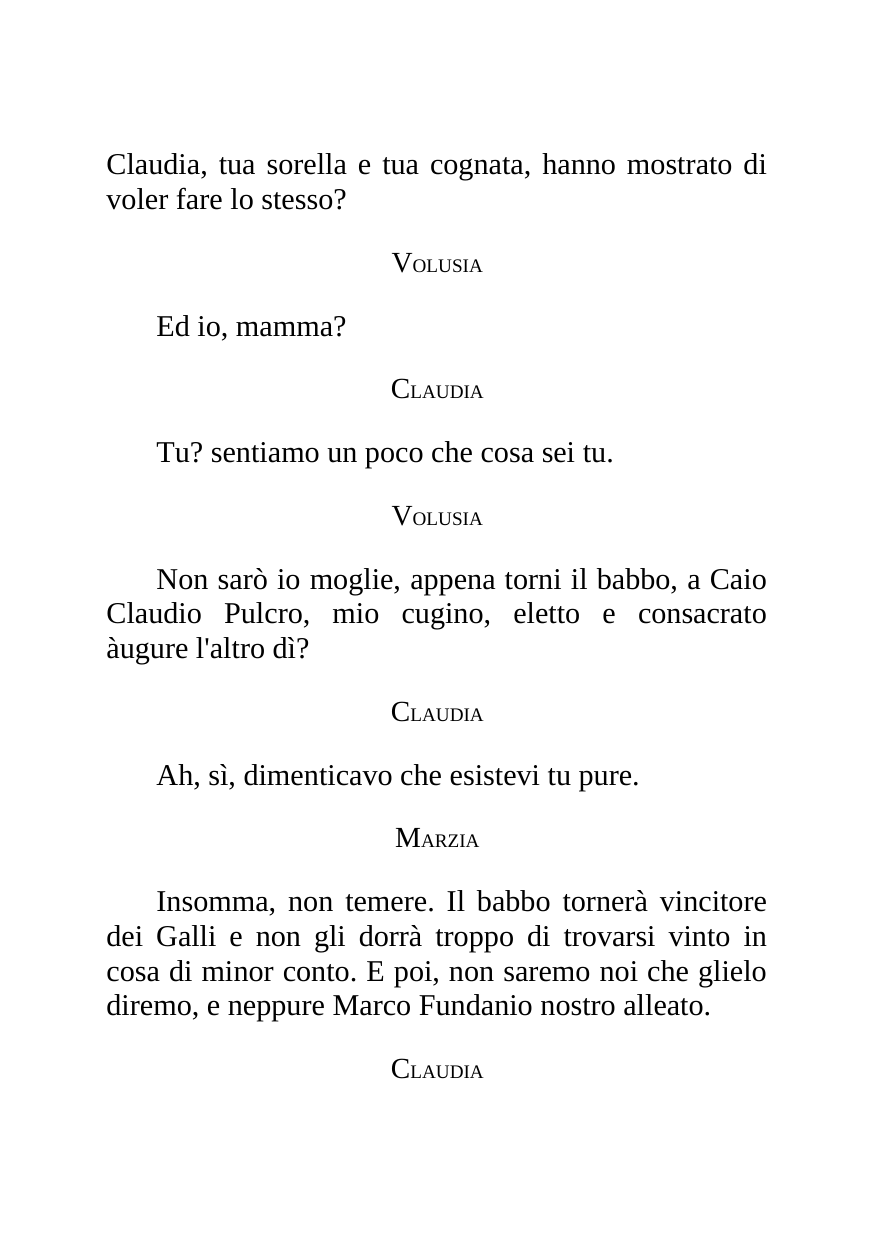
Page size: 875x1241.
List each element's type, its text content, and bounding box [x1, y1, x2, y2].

text Non sarò io moglie, appena torni il babbo, a Caio Claudio Pulcro, mio cugino, eletto e consacrato àugure l'altro dì? [106, 561, 768, 665]
text Insomma, non temere. Il babbo tornerà vincitore dei Galli e non gli dorrà troppo di trovarsi vinto in cosa di minor conto. E poi, non saremo noi che glielo diremo, e neppure Marco Fundanio nostro alleato. [106, 883, 768, 1022]
text Ah, sì, dimenticavo che esistevi tu pure. [106, 757, 768, 791]
text Claudia [156, 372, 718, 405]
text Volusia [156, 498, 718, 532]
text Tu? sentiamo un poco che cosa sei tu. [106, 434, 768, 469]
text Claudia [156, 1051, 718, 1085]
text Claudia, tua sorella e tua cognata, hanno mostrato di voler fare lo stesso? [106, 146, 768, 216]
text Marzia [156, 821, 718, 854]
text Volusia [156, 245, 718, 278]
text Ed io, mamma? [106, 308, 768, 342]
text Claudia [156, 694, 718, 728]
